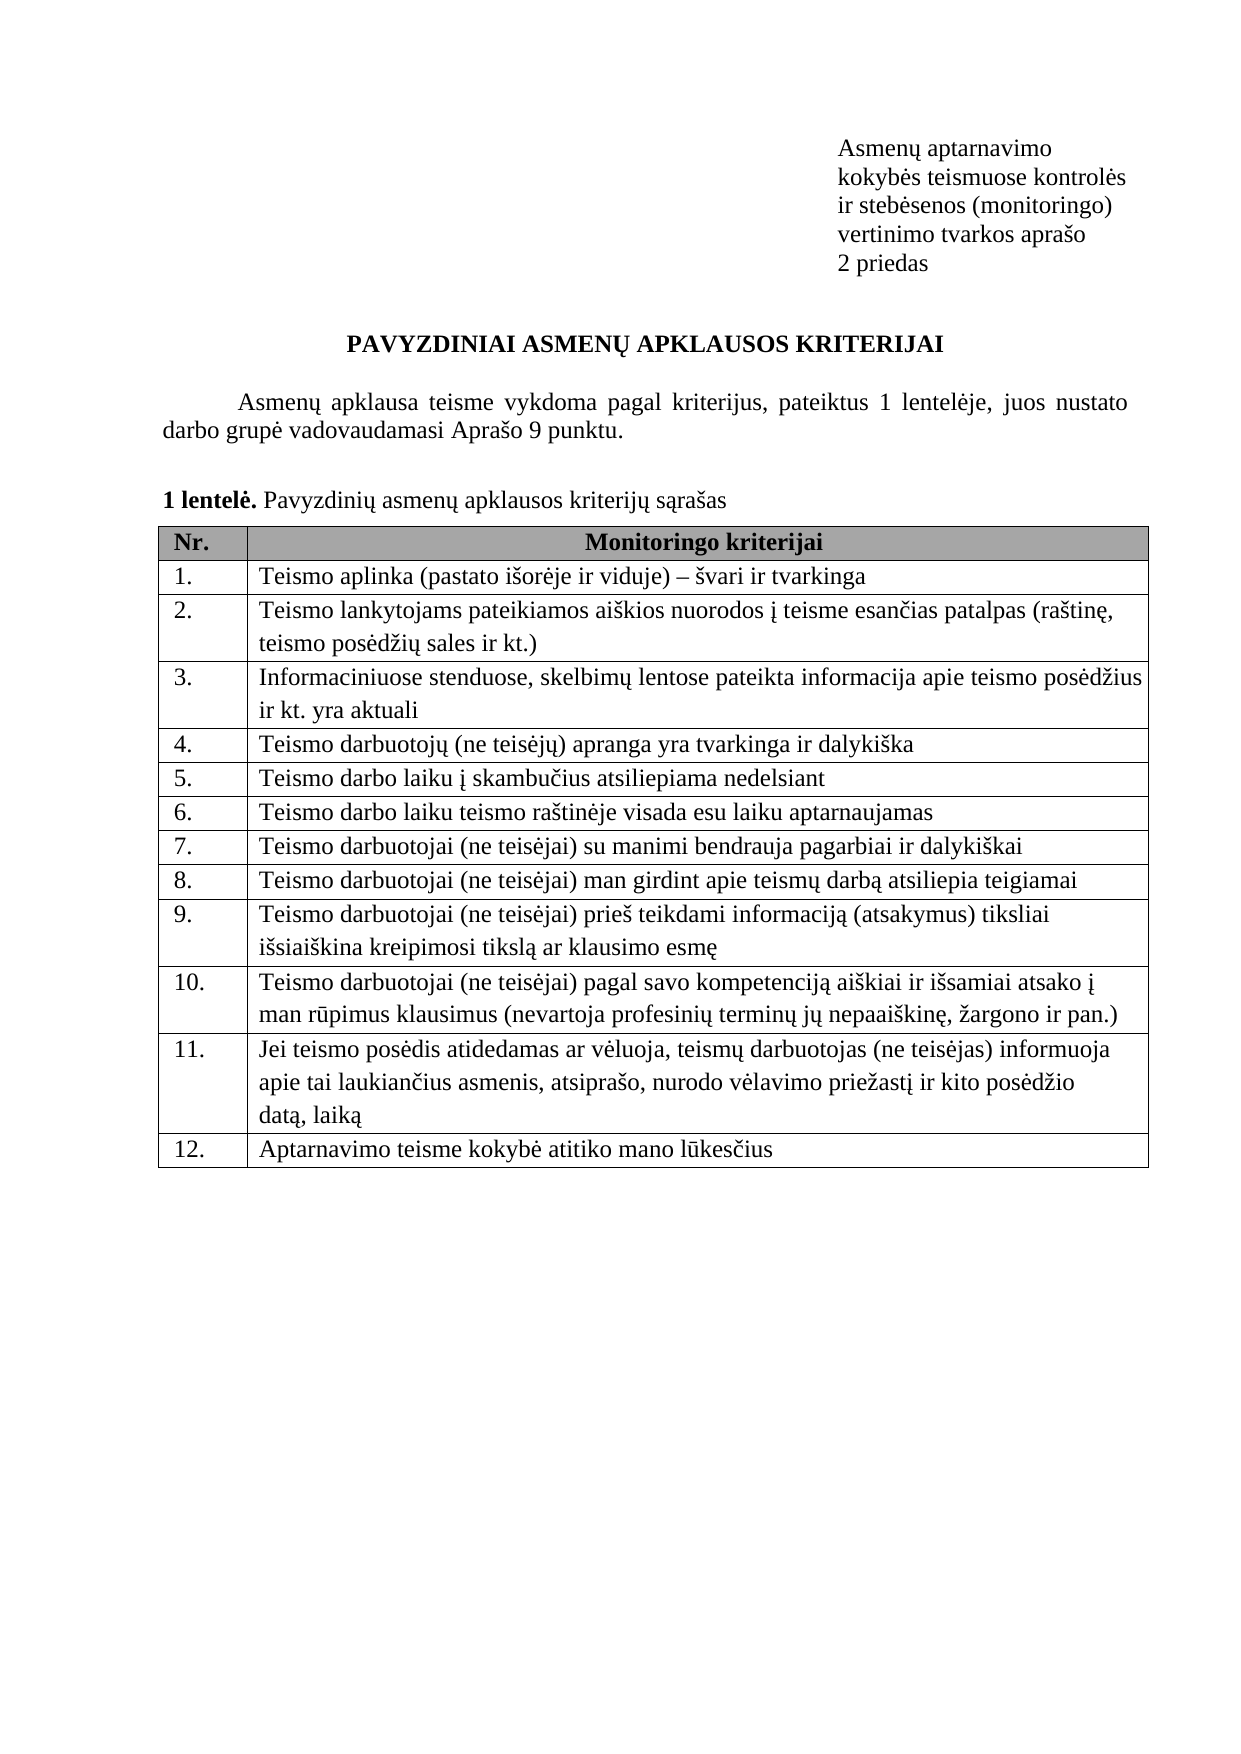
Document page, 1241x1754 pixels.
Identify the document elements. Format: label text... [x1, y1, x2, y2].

text Asmenų aptarnavimo [837, 133, 1134, 162]
table_cell 11. [159, 1034, 247, 1133]
text 2 priedas [837, 248, 1128, 277]
table_cell 3. [159, 662, 247, 728]
table_cell Jei teismo posėdis atidedamas ar vėluoja, teismų darbuotojas (ne teisėjas) informuoja apie tai laukiančius asmenis, atsiprašo, nurodo vėlavimo priežastį ir kito posėdžio datą, laiką [248, 1034, 1148, 1133]
table_cell 10. [159, 967, 247, 1033]
table_cell Teismo darbuotojų (ne teisėjų) apranga yra tvarkinga ir dalykiška [248, 729, 1148, 762]
table_cell Informaciniuose stenduose, skelbimų lentose pateikta informacija apie teismo posėdžius ir kt. yra aktuali [248, 662, 1148, 728]
table_cell Teismo darbuotojai (ne teisėjai) man girdint apie teismų darbą atsiliepia teigiamai [248, 865, 1148, 898]
table_header Monitoringo kriterijai [248, 527, 1148, 560]
table_cell 5. [159, 763, 247, 796]
table_cell Teismo darbuotojai (ne teisėjai) prieš teikdami informaciją (atsakymus) tiksliai išsiaiškina kreipimosi tikslą ar klausimo esmę [248, 900, 1148, 966]
table_cell Teismo darbuotojai (ne teisėjai) pagal savo kompetenciją aiškiai ir išsamiai atsako į man rūpimus klausimus (nevartoja profesinių terminų jų nepaaiškinę, žargono ir pan.) [248, 967, 1148, 1033]
table_cell Teismo aplinka (pastato išorėje ir viduje) – švari ir tvarkinga [248, 561, 1148, 594]
table_cell 7. [159, 831, 247, 864]
table_cell 2. [159, 595, 247, 661]
table_cell 8. [159, 865, 247, 898]
text kokybės teismuose kontrolės [837, 162, 1134, 190]
text PAVYZDINIAI ASMENŲ APKLAUSOS KRITERIJAI [162, 329, 1134, 358]
table_header Nr. [159, 527, 247, 560]
text ir stebėsenos (monitoringo) [837, 190, 1134, 219]
table_cell 1. [159, 561, 247, 594]
table_cell 4. [159, 729, 247, 762]
table_cell Teismo darbuotojai (ne teisėjai) su manimi bendrauja pagarbiai ir dalykiškai [248, 831, 1148, 864]
table_cell 12. [159, 1134, 247, 1167]
text Asmenų apklausa teisme vykdoma pagal kriterijus, pateiktus 1 lentelėje, juos nustato darbo grupė vadovaudamasi Aprašo 9 punktu. [162, 387, 1128, 444]
table_cell Teismo lankytojams pateikiamos aiškios nuorodos į teisme esančias patalpas (raštinę, teismo posėdžių sales ir kt.) [248, 595, 1148, 661]
text 1 lentelė. Pavyzdinių asmenų apklausos kriterijų sąrašas [162, 485, 1134, 514]
table_cell Aptarnavimo teisme kokybė atitiko mano lūkesčius [248, 1134, 1148, 1167]
table_cell 9. [159, 900, 247, 966]
text vertinimo tvarkos aprašo [837, 219, 1134, 248]
table_cell 6. [159, 797, 247, 830]
table_cell Teismo darbo laiku į skambučius atsiliepiama nedelsiant [248, 763, 1148, 796]
table_cell Teismo darbo laiku teismo raštinėje visada esu laiku aptarnaujamas [248, 797, 1148, 830]
